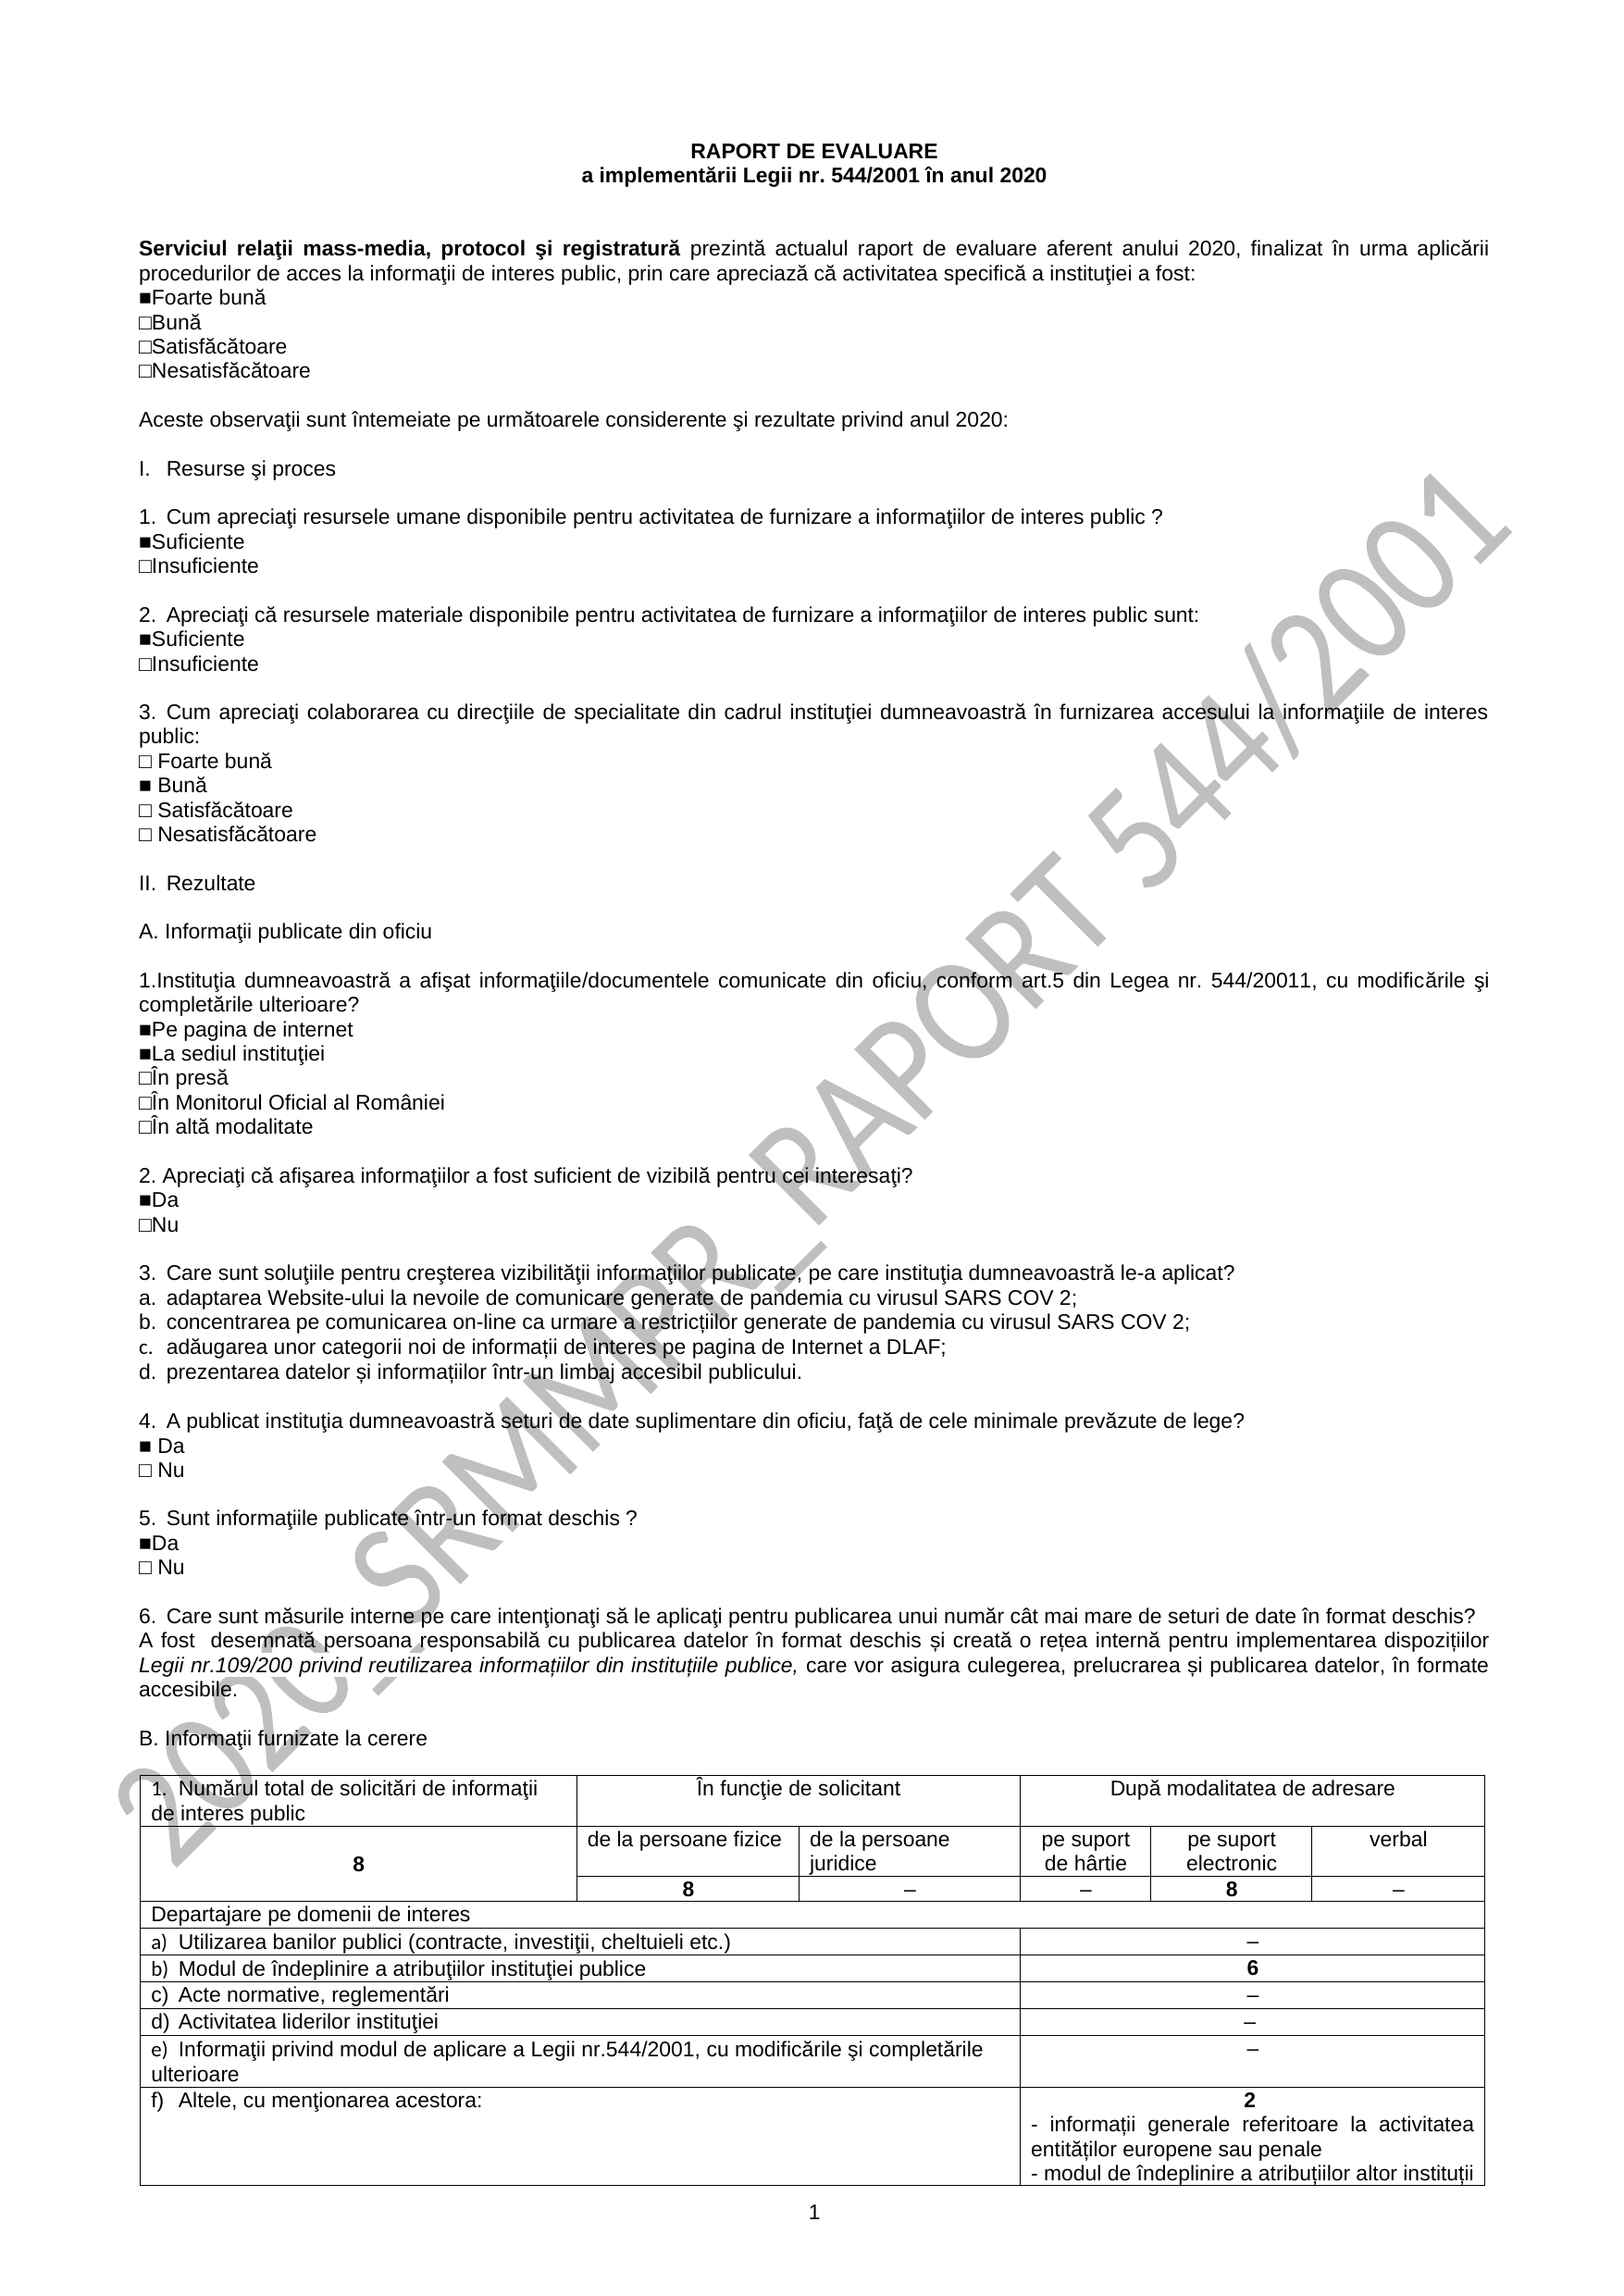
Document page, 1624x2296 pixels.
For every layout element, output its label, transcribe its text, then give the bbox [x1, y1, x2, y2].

table_cell de la persoane juridice [800, 1827, 1020, 1876]
text □Insuficiente [139, 651, 1255, 676]
text □Bună [139, 309, 1489, 334]
text [466, 1471, 499, 1482]
text [1417, 529, 1485, 553]
table_cell Activitatea liderilor instituţiei [141, 2009, 1020, 2035]
text 1.Instituţia dumneavoastră a afişat informaţiile/documentele comunicate din oficiu, conform art.5 din Legea nr. 544/20011, cu modificările şi completările ulterioare? [969, 968, 1489, 1017]
table_cell Utilizarea banilor publici (contracte, investiţii, cheltuieli etc.) [141, 1929, 1020, 1955]
text B. Informaţii furnizate la cerere [208, 1726, 266, 1750]
text 1.Instituţia dumneavoastră a afişat informaţiile/documentele comunicate din oficiu, conform art.5 din Legea nr. 544/20011, cu modificările şi completările ulterioare? [139, 968, 936, 1017]
text [1175, 798, 1195, 813]
list A publicat instituţia dumneavoastră seturi de date suplimentare din oficiu, faţă de cele minimale prevăzute de lege? [139, 1409, 507, 1433]
text [425, 1531, 440, 1538]
text B. Informaţii furnizate la cerere [139, 1726, 176, 1750]
list A. Informaţii publicate din oficiu [139, 919, 984, 944]
list [1023, 919, 1094, 944]
table_cell – [1312, 1877, 1484, 1901]
text □Satisfăcătoare [139, 334, 1489, 358]
text Aceste observaţii sunt întemeiate pe următoarele considerente şi rezultate privind anul 2020: [139, 407, 1489, 431]
text ■Suficiente [139, 529, 1371, 553]
list ■La sediul instituţiei [139, 1041, 869, 1065]
text B. Informaţii furnizate la cerere [296, 1726, 1489, 1750]
table_cell de la persoane fizice [577, 1827, 799, 1876]
list ■Pe pagina de internet [139, 1017, 935, 1041]
text [1397, 627, 1489, 651]
text [1320, 627, 1361, 651]
list Cum apreciaţi colaborarea cu direcţiile de specialitate din cadrul instituţiei dumneavoastră în furnizarea accesului la informaţiile de interes public: [1276, 700, 1489, 749]
list [832, 1096, 867, 1114]
list Cum apreciaţi colaborarea cu direcţiile de specialitate din cadrul instituţiei dumneavoastră în furnizarea accesului la informaţiile de interes public: [1214, 700, 1287, 749]
text [544, 1433, 1489, 1458]
table_cell – [1021, 1877, 1150, 1901]
list ■Da [139, 1187, 803, 1211]
list Rezultate [139, 871, 1032, 895]
list Care sunt soluţiile pentru creşterea vizibilităţii informaţiilor publicate, pe care instituţia dumneavoastră le-a aplicat? [715, 1260, 800, 1285]
list [1005, 1017, 1489, 1041]
text [366, 1555, 454, 1580]
list [913, 1090, 1489, 1114]
list [908, 1065, 1489, 1090]
text □ Nesatisfăcătoare [139, 822, 1110, 846]
text ■ Da [139, 1433, 515, 1458]
text □ Nu [139, 1555, 365, 1580]
list [868, 1114, 1489, 1139]
text □Nesatisfăcătoare [139, 358, 1489, 382]
text □ Foarte bună [139, 749, 1159, 773]
text ■Suficiente [139, 627, 1275, 651]
text [1380, 553, 1441, 577]
list □În altă modalitate [139, 1114, 841, 1139]
list Sunt informaţiile publicate într-un format deschis ? [139, 1506, 405, 1531]
text [1169, 773, 1198, 798]
list Sunt informaţiile publicate într-un format deschis ? [502, 1506, 1489, 1531]
text [1378, 532, 1424, 553]
text [520, 1433, 552, 1458]
list Care sunt soluţiile pentru creşterea vizibilităţii informaţiilor publicate, pe care instituţia dumneavoastră le-a aplicat? [790, 1260, 1489, 1285]
table_cell 8 [1151, 1877, 1311, 1901]
list [1395, 602, 1489, 627]
table_cell – [1021, 2009, 1484, 2035]
table_header Numărul total de solicitări de informaţii de interes public [141, 1781, 167, 1826]
text [367, 1531, 429, 1555]
text B. Informaţii furnizate la cerere [177, 1733, 219, 1750]
text □ Satisfăcătoare [139, 798, 1105, 822]
list adăugarea unor categorii noi de informații de interes pe pagina de Internet a DLAF; [656, 1334, 1489, 1359]
list [849, 1090, 918, 1114]
list prezentarea datelor și informațiilor într-un limbaj accesibil publicului. [139, 1359, 599, 1384]
table_cell – [1021, 1929, 1484, 1955]
text [1263, 749, 1489, 773]
text [1187, 798, 1489, 822]
table_header În funcţie de solicitant [577, 1776, 1020, 1826]
list [982, 924, 1022, 944]
text [465, 1458, 523, 1477]
table_cell – [1021, 2036, 1484, 2087]
list Care sunt măsurile interne pe care intenţionaţi să le aplicaţi pentru publicarea unui număr cât mai mare de seturi de date în format deschis? [139, 1604, 425, 1628]
list Care sunt măsurile interne pe care intenţionaţi să le aplicaţi pentru publicarea unui număr cât mai mare de seturi de date în format deschis? [424, 1604, 1489, 1628]
list Sunt informaţiile publicate într-un format deschis ? [407, 1506, 446, 1531]
list Cum apreciaţi resursele umane disponibile pentru activitatea de furnizare a informaţiilor de interes public ? [139, 504, 1469, 529]
list □Nu [139, 1211, 1489, 1236]
text A fost desemnată persoana responsabilă cu publicarea datelor în format deschis și creată o rețea internă pentru implementarea dispozițiilor Legii nr.109/200 privind reutilizarea informațiilor din instituțiile publice, care vor asigura culegerea, prelucrarea și publicarea datelor, în formate accesibile. [139, 1628, 292, 1701]
list [923, 1041, 1489, 1065]
text □ Nu [139, 1458, 461, 1482]
text Serviciul relaţii mass-media, protocol şi registratură prezintă actualul raport de evaluare aferent anului 2020, finalizat în urma aplicării procedurilor de acces la informaţii de interes public, prin care apreciază că activitatea specifică a instituţiei a fost: [139, 236, 1489, 285]
table_cell 2 - informații generale referitoare la activitatea entităților europene sau penale - modul de îndeplinire a atribuțiilor altor instituții [1021, 2088, 1484, 2185]
table_cell pe suport de hârtie [1021, 1827, 1150, 1876]
list concentrarea pe comunicarea on-line ca urmare a restricțiilor generate de pandemia cu virusul SARS COV 2; [139, 1309, 633, 1334]
list □În Monitorul Oficial al României [139, 1090, 829, 1114]
text ■Foarte bună [139, 285, 1489, 309]
list [934, 1017, 997, 1041]
table_cell Departajare pe domenii de interes [141, 1902, 1484, 1928]
text RAPORT DE EVALUARE [139, 139, 1489, 163]
list [842, 1114, 874, 1137]
list □În presă [139, 1065, 894, 1090]
list 2. Apreciaţi că afişarea informaţiilor a fost suficient de vizibilă pentru cei interesaţi? [139, 1163, 779, 1187]
text [1442, 553, 1489, 577]
list [1026, 886, 1045, 895]
list [1088, 919, 1489, 944]
list [872, 1041, 913, 1065]
text [1283, 627, 1318, 651]
list Resurse şi proces [139, 456, 1489, 480]
table_cell Altele, cu menţionarea acestora: [141, 2088, 1020, 2185]
table_cell verbal [1312, 1827, 1484, 1876]
list Care sunt soluţiile pentru creşterea vizibilităţii informaţiilor publicate, pe care instituţia dumneavoastră le-a aplicat? [139, 1260, 682, 1285]
table_cell pe suport electronic [1151, 1827, 1311, 1876]
text [1329, 651, 1489, 676]
text [449, 1555, 1489, 1580]
list [1045, 871, 1489, 895]
list Apreciaţi că resursele materiale disponibile pentru activitatea de furnizare a informaţiilor de interes public sunt: [139, 602, 1333, 627]
text [1351, 627, 1394, 644]
text ■ Bună [139, 773, 1164, 798]
table_cell Informaţii privind modul de aplicare a Legii nr.544/2001, cu modificările şi completările ulterioare [141, 2036, 1020, 2087]
text a implementării Legii nr. 544/2001 în anul 2020 [139, 163, 1489, 188]
text [1148, 822, 1489, 846]
list Cum apreciaţi colaborarea cu direcţiile de specialitate din cadrul instituţiei dumneavoastră în furnizarea accesului la informaţiile de interes public: [139, 700, 1211, 749]
table_cell 6 [1021, 1955, 1484, 1981]
text [528, 1458, 1489, 1482]
text [1236, 755, 1271, 773]
list Sunt informaţiile publicate într-un format deschis ? [454, 1506, 510, 1531]
text [440, 1531, 1489, 1555]
text [1103, 798, 1170, 822]
list adaptarea Website-ului la nevoile de comunicare generate de pandemia cu virusul SARS COV 2; [701, 1285, 1489, 1309]
table_header După modalitatea de adresare [1021, 1776, 1484, 1826]
list concentrarea pe comunicarea on-line ca urmare a restricțiilor generate de pandemia cu virusul SARS COV 2; [660, 1309, 1489, 1334]
text [1168, 749, 1217, 773]
table_cell Acte normative, reglementări [141, 1982, 1020, 2008]
list adăugarea unor categorii noi de informații de interes pe pagina de Internet a DLAF; [139, 1334, 590, 1359]
text A fost desemnată persoana responsabilă cu publicarea datelor în format deschis și creată o rețea internă pentru implementarea dispozițiilor Legii nr.109/200 privind reutilizarea informațiilor din instituțiile publice, care vor asigura culegerea, prelucrarea și publicarea datelor, în formate accesibile. [298, 1628, 1489, 1701]
text □Insuficiente [139, 553, 1380, 577]
table_cell 8 [577, 1877, 799, 1901]
list [800, 1187, 1489, 1211]
text [1192, 773, 1489, 798]
text ■Da [139, 1531, 382, 1555]
text [1105, 822, 1136, 838]
table_cell 8 [141, 1827, 576, 1901]
text B. Informaţii furnizate la cerere [274, 1726, 301, 1750]
list adaptarea Website-ului la nevoile de comunicare generate de pandemia cu virusul SARS COV 2; [139, 1285, 617, 1309]
list [888, 1065, 910, 1076]
text [1126, 834, 1160, 846]
table_cell Modul de îndeplinire a atribuţiilor instituţiei publice [141, 1955, 1020, 1981]
text [1255, 651, 1321, 676]
list 2. Apreciaţi că afişarea informaţiilor a fost suficient de vizibilă pentru cei interesaţi? [859, 1163, 1489, 1187]
table_cell – [800, 1877, 1020, 1901]
list prezentarea datelor și informațiilor într-un limbaj accesibil publicului. [632, 1359, 1489, 1384]
text [1222, 749, 1244, 766]
table_header Numărul total de solicitări de informaţii de interes public [164, 1776, 576, 1826]
table_cell – [1021, 1982, 1484, 2008]
list A publicat instituţia dumneavoastră seturi de date suplimentare din oficiu, faţă de cele minimale prevăzute de lege? [565, 1409, 1489, 1433]
